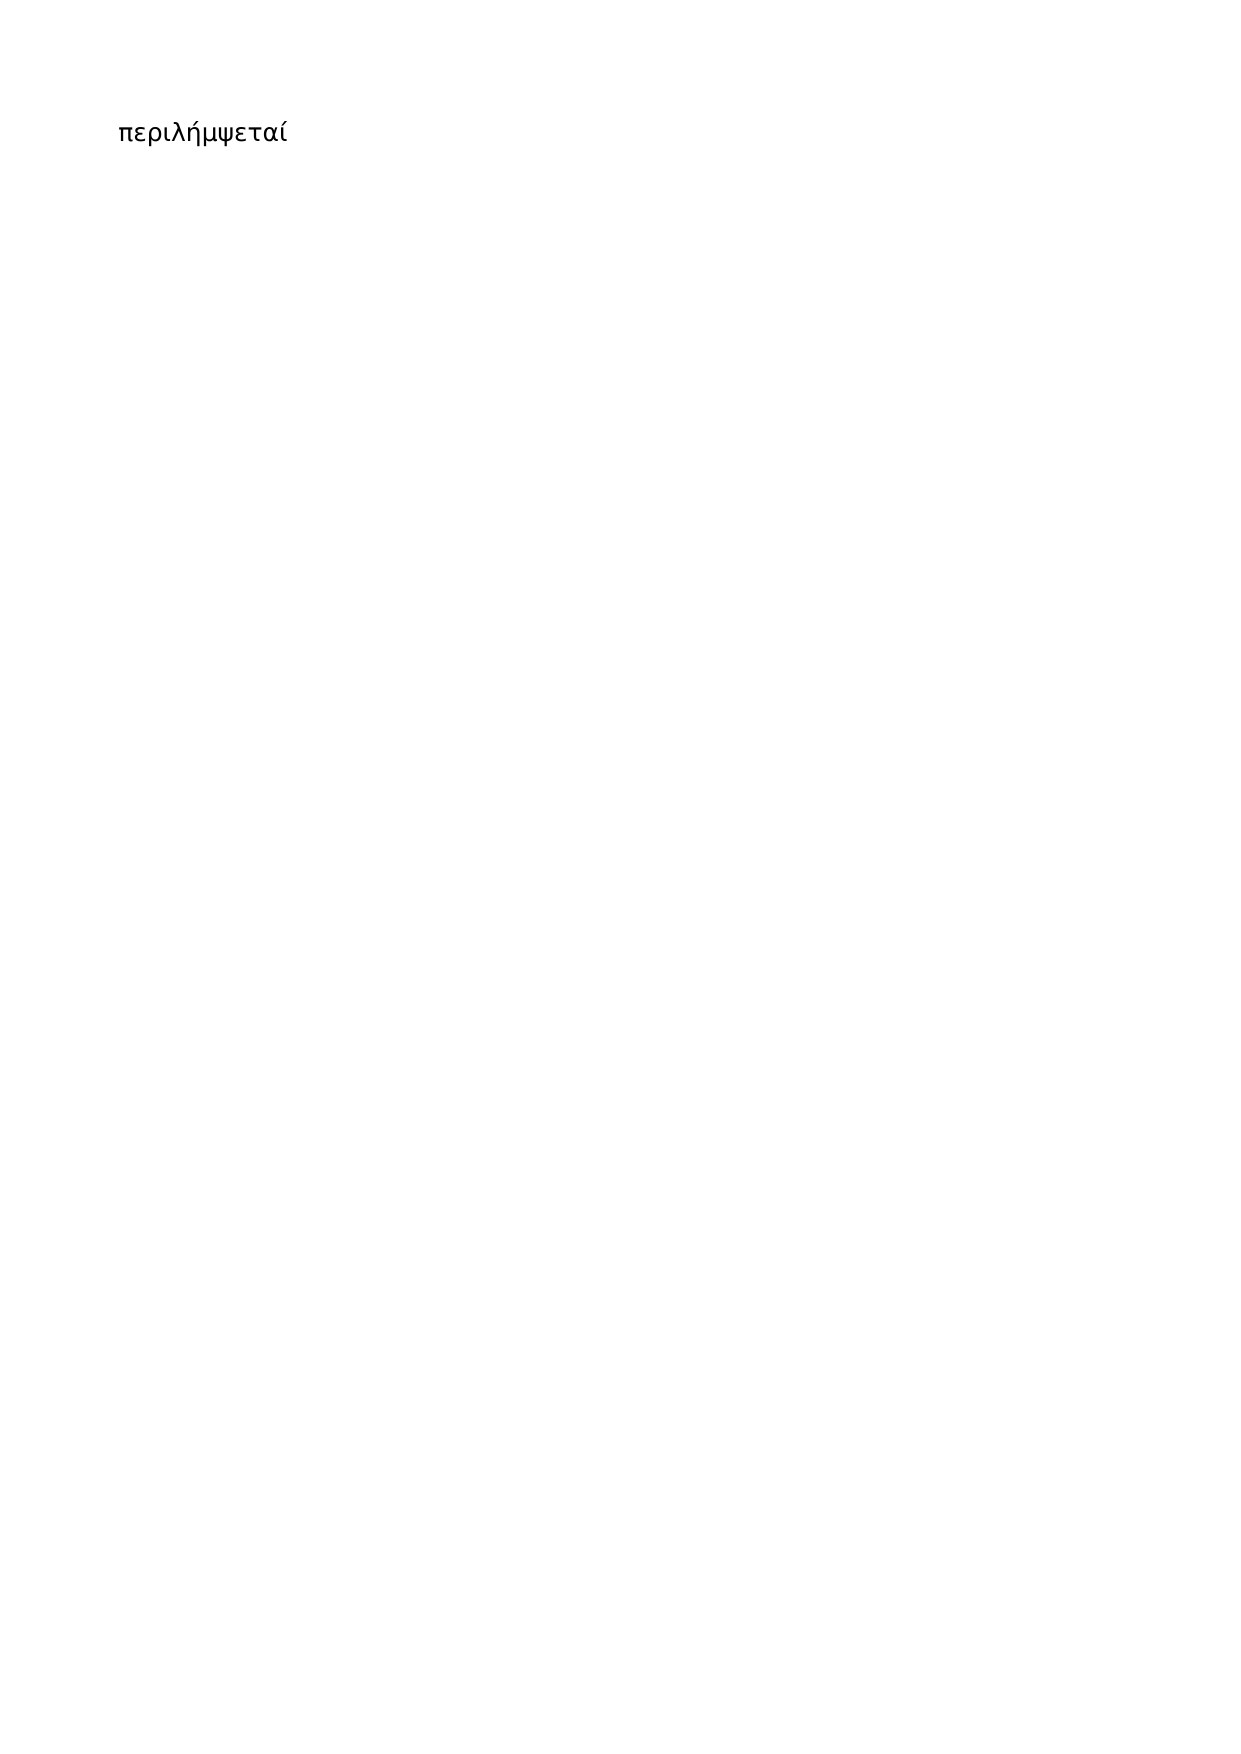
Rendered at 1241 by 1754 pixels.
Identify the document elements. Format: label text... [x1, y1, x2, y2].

text περιλήμψεταί [118, 118, 1122, 147]
